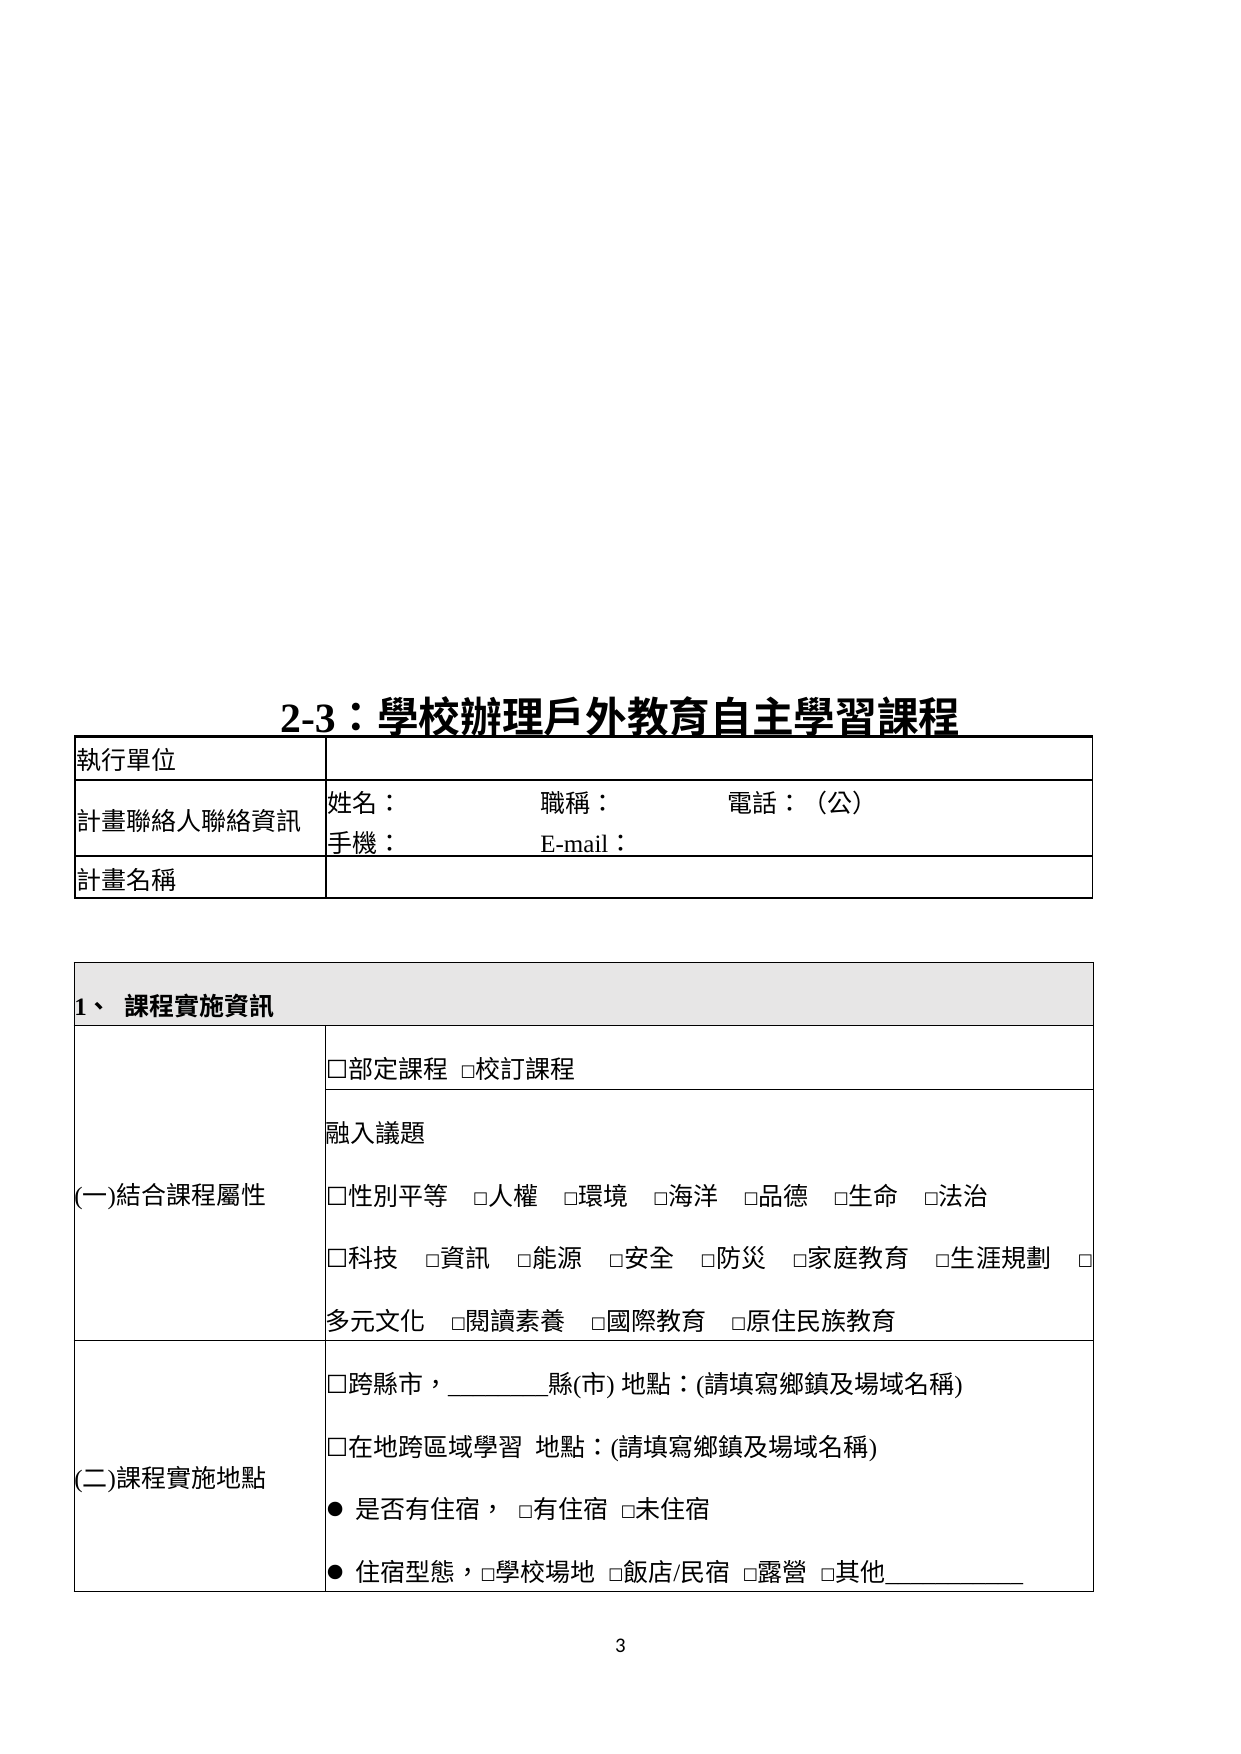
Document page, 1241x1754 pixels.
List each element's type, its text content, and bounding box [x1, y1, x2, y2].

table_cell (二)課程實施地點 [75, 1341, 325, 1591]
table_cell ☐部定課程 ☐校訂課程 [326, 1026, 1093, 1089]
table_header [327, 738, 1092, 778]
table_header 執行單位 [76, 738, 325, 778]
table_cell ☐跨縣市，________縣(市) 地點：(請填寫鄉鎮及場域名稱) ☐在地跨區域學習 地點：(請填寫鄉鎮及場域名稱) 是否有住宿， ☐有住宿 ☐未住宿 住宿型態，☐學校場地 ☐飯店/民宿 ☐露營 ☐其他___________ [326, 1341, 1093, 1591]
text 2-3：學校辦理戶外教育自主學習課程 [75, 673, 1165, 735]
table_cell 計畫聯絡人聯絡資訊 [76, 781, 325, 854]
table_cell 姓名： 職稱： 電話：（公） 手機： E-mail： [327, 781, 1092, 854]
table_cell 融入議題 ☐性別平等 ☐人權 ☐環境 ☐海洋 ☐品德 ☐生命 ☐法治 ☐科技 ☐資訊 ☐能源 ☐安全 ☐防災 ☐家庭教育 ☐生涯規劃 ☐多元文化 ☐閱讀素養 ☐國際教育 ☐原住民族教育 [326, 1090, 1093, 1340]
table_cell 計畫名稱 [76, 857, 325, 897]
table_header 課程實施資訊 [75, 963, 1093, 1025]
table_cell [327, 857, 1092, 897]
table_cell (一)結合課程屬性 [75, 1026, 325, 1340]
